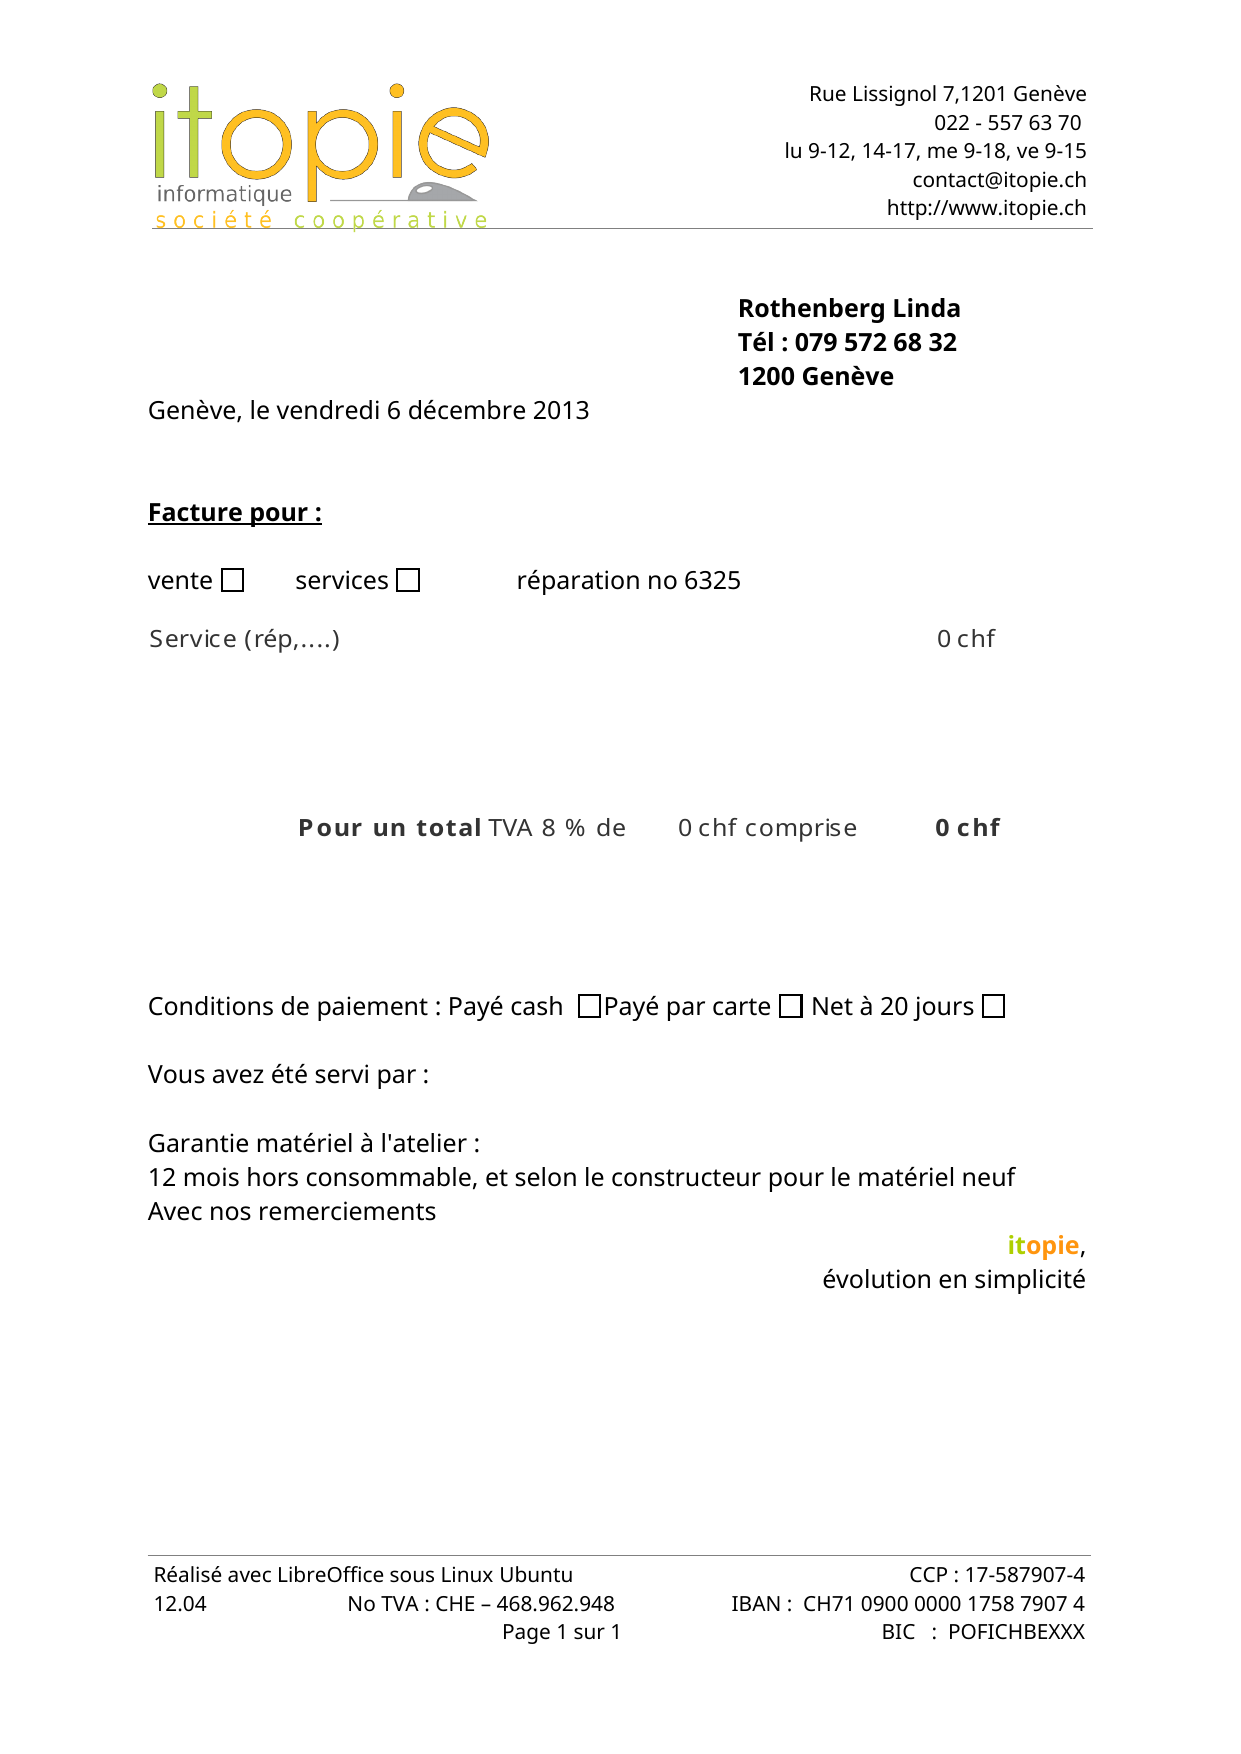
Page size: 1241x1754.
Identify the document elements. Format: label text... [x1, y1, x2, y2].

text Genève, le vendredi 6 décembre 2013 [148, 392, 1093, 427]
text Rothenberg Linda [148, 290, 1093, 324]
text Avec nos remerciements [148, 1193, 1093, 1227]
text itopie, [148, 1227, 1093, 1262]
text Facture pour : [148, 495, 1093, 529]
text Garantie matériel à l'atelier : [148, 1125, 1093, 1159]
text vente services réparation no 6325 [148, 563, 1093, 597]
picture [138, 72, 500, 244]
text 1200 Genève [148, 358, 1093, 392]
text Conditions de paiement : Payé cash Payé par carte Net à 20 jours [148, 989, 1093, 1023]
text Tél : 079 572 68 32 [148, 324, 1093, 358]
text Vous avez été servi par : [148, 1057, 1093, 1091]
text évolution en simplicité [148, 1262, 1093, 1296]
text 12 mois hors consommable, et selon le constructeur pour le matériel neuf [148, 1159, 1093, 1193]
